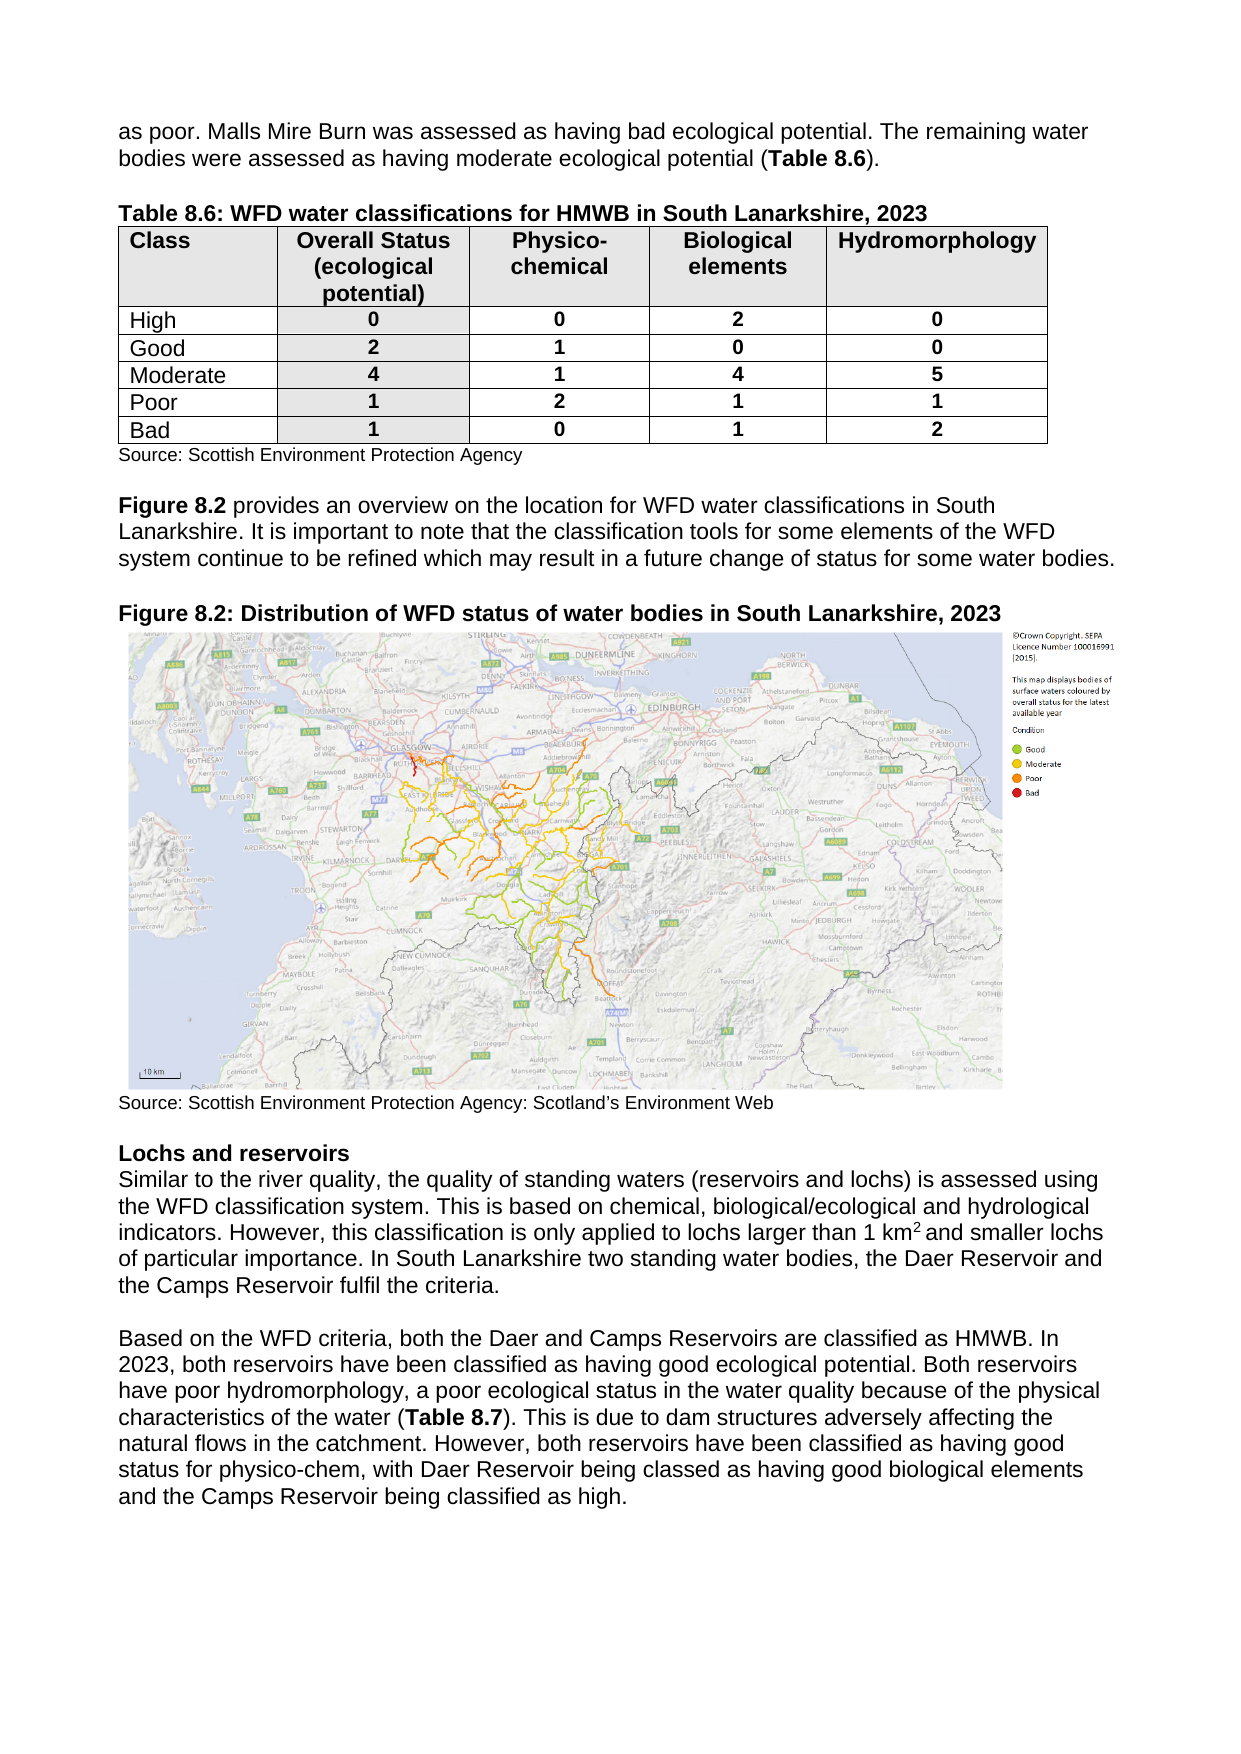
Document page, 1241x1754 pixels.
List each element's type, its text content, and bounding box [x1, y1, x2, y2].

table_header Biological elements [650, 227, 826, 306]
table_cell 0 [470, 307, 649, 333]
table_header Physico-chemical [470, 227, 649, 306]
table_cell 1 [278, 389, 469, 416]
table_cell 5 [827, 362, 1047, 388]
text Table 8.6: WFD water classifications for HMWB in South Lanarkshire, 2023 [118, 199, 1122, 226]
text as poor. Malls Mire Burn was assessed as having bad ecological potential. The remaining water bodies were assessed as having moderate ecological potential (Table 8.6). [118, 118, 1122, 171]
table_cell Good [119, 335, 277, 361]
table_header Hydromorphology [827, 227, 1047, 306]
table_cell 0 [278, 307, 469, 333]
table_cell 2 [827, 417, 1047, 443]
table_cell 4 [650, 362, 826, 388]
text Source: Scottish Environment Protection Agency [118, 444, 1122, 466]
text Similar to the river quality, the quality of standing waters (reservoirs and lochs) is assessed using the WFD classification system. This is based on chemical, biological/ecological and hydrological indicators. However, this classification is only applied to lochs larger than 1 km2 and smaller lochs of particular importance. In South Lanarkshire two standing water bodies, the Daer Reservoir and the Camps Reservoir fulfil the criteria. [118, 1166, 1122, 1298]
table_cell 1 [470, 362, 649, 388]
table_cell Poor [119, 389, 277, 416]
table_cell 0 [470, 417, 649, 443]
table_cell 0 [827, 335, 1047, 361]
table_cell 1 [278, 417, 469, 443]
text Figure 8.2 provides an overview on the location for WFD water classifications in South Lanarkshire. It is important to note that the classification tools for some elements of the WFD system continue to be refined which may result in a future change of status for some water bodies. Figure 8.2: Distribution of WFD status of water bodies in South Lanarkshire, 2023 [118, 492, 1122, 626]
table_cell 1 [650, 389, 826, 416]
table_cell 0 [827, 307, 1047, 333]
table_cell 1 [650, 417, 826, 443]
table_cell Bad [119, 417, 277, 443]
table_cell 1 [470, 335, 649, 361]
table_cell 2 [278, 335, 469, 361]
table_cell 1 [827, 389, 1047, 416]
table_cell 4 [278, 362, 469, 388]
table_cell 2 [650, 307, 826, 333]
text Source: Scottish Environment Protection Agency: Scotland’s Environment Web [118, 1092, 1122, 1114]
table_cell 2 [470, 389, 649, 416]
text Lochs and reservoirs [118, 1140, 1122, 1166]
table_header Overall Status (ecological potential) [278, 227, 469, 306]
table_cell High [119, 307, 277, 333]
table_cell Moderate [119, 362, 277, 388]
table_header Class [119, 227, 277, 306]
text Based on the WFD criteria, both the Daer and Camps Reservoirs are classified as HMWB. In 2023, both reservoirs have been classified as having good ecological potential. Both reservoirs have poor hydromorphology, a poor ecological status in the water quality because of the physical characteristics of the water (Table 8.7). This is due to dam structures adversely affecting the natural flows in the catchment. However, both reservoirs have been classified as having good status for physico-chem, with Daer Reservoir being classed as having good biological elements and the Camps Reservoir being classified as high. [118, 1324, 1122, 1593]
table_cell 0 [650, 335, 826, 361]
